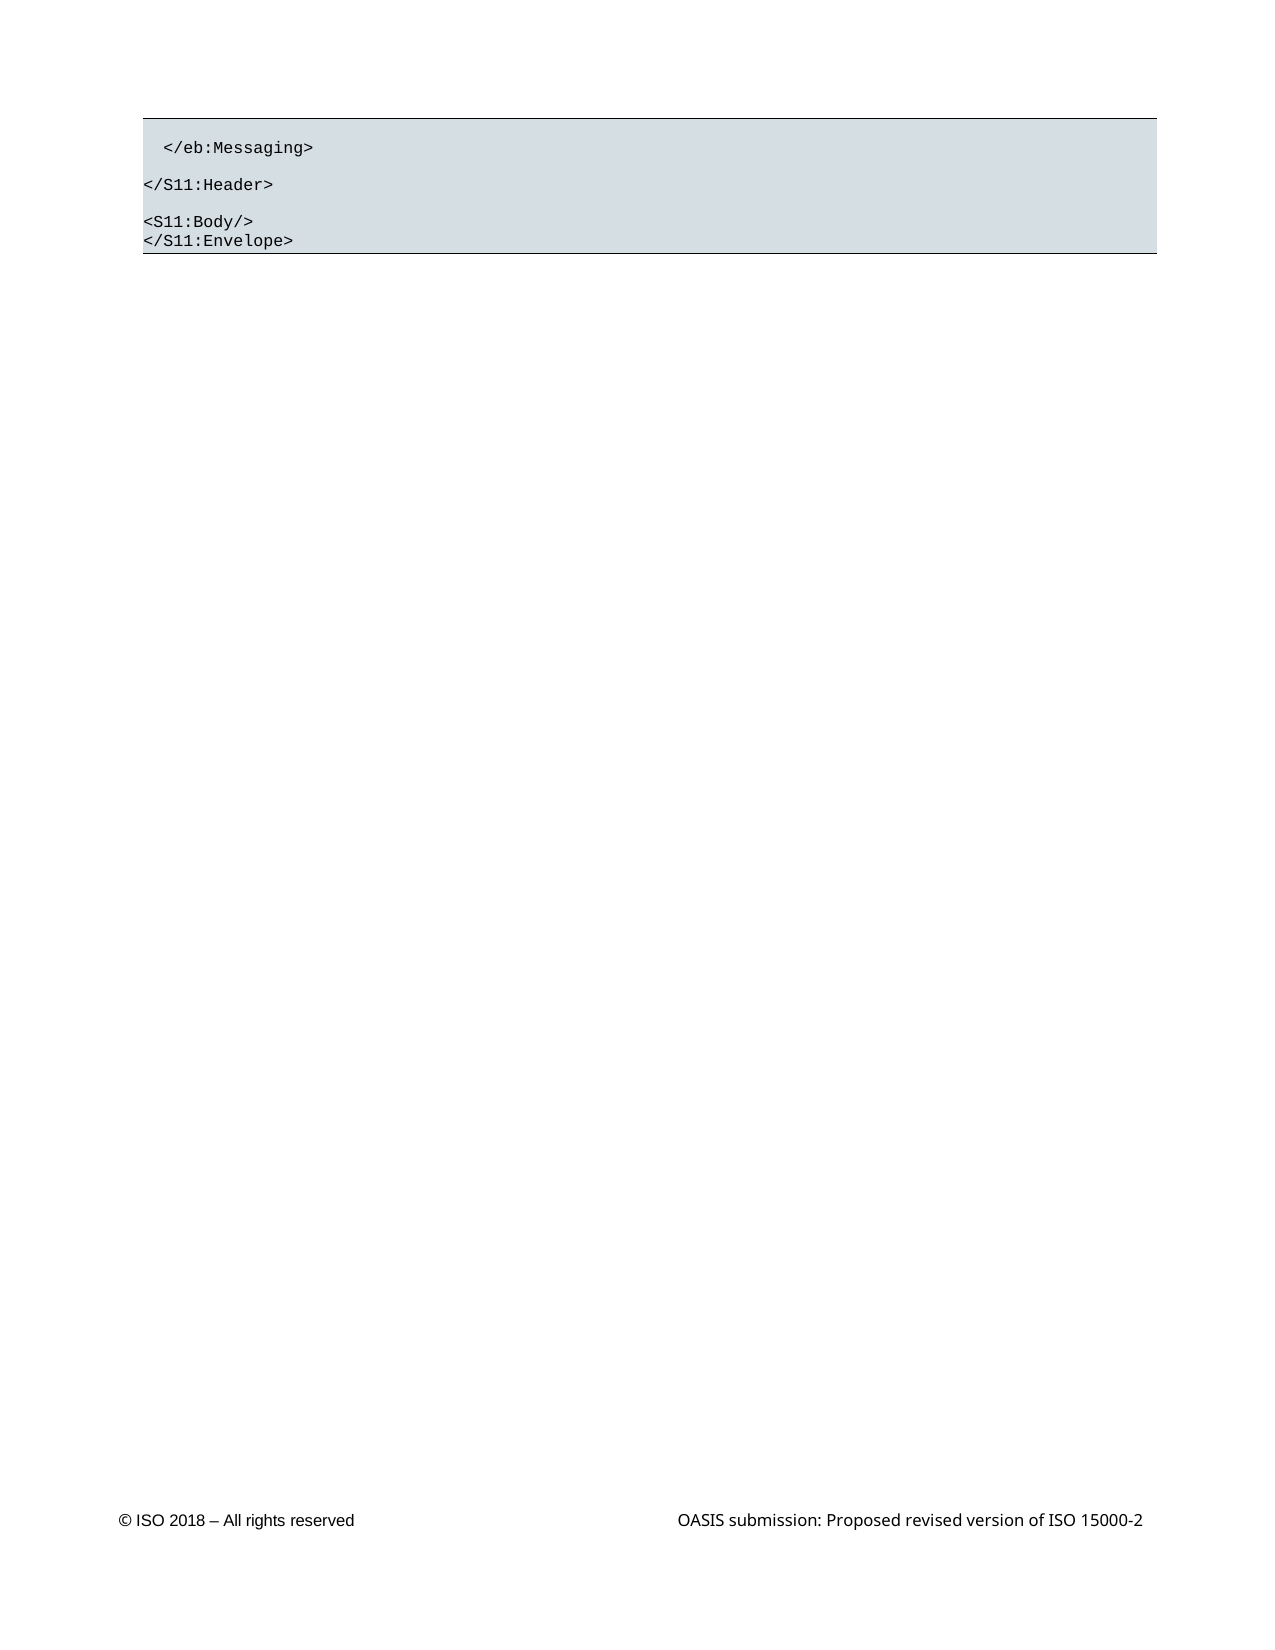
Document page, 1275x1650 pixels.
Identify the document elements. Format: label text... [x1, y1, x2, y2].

list <S11:Body/> [143, 211, 1157, 229]
list </eb:Messaging> [143, 137, 1157, 155]
list </S11:Header> [143, 174, 1157, 192]
list </S11:Envelope> [143, 229, 1157, 253]
